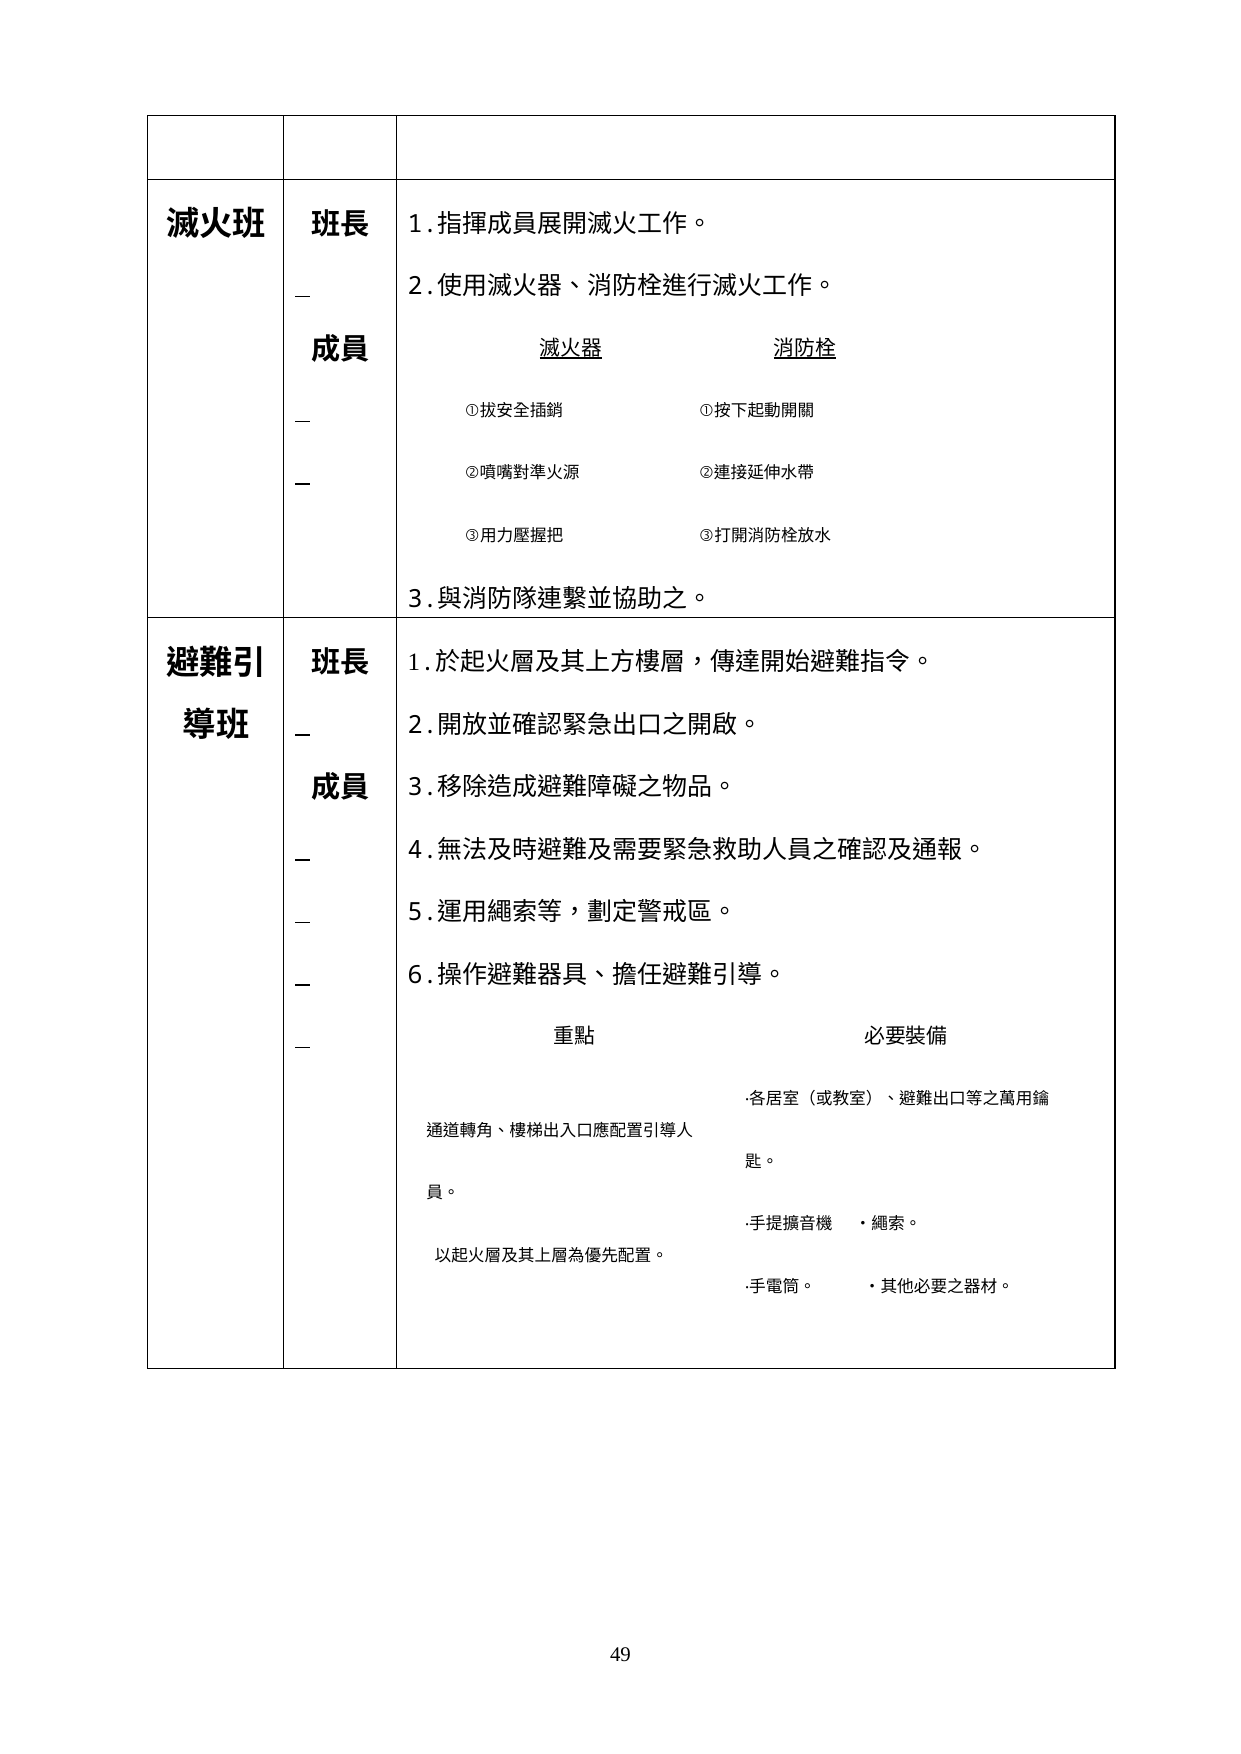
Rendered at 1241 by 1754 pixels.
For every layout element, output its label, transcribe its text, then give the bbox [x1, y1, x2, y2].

table_cell ‧各居室（或教室）、避難出口等之萬用鑰匙。 ‧手提擴音機 ‧繩索。 ‧手電筒。 ‧其他必要之器材。 [734, 1056, 1078, 1306]
table_header 必要裝備 [734, 993, 1078, 1056]
table_header 滅火器 [453, 305, 688, 367]
table_cell [397, 116, 1114, 179]
table_header 重點 [415, 993, 733, 1056]
table_cell 通道轉角、樓梯出入口應配置引導人員。 以起火層及其上層為優先配置。 [415, 1056, 733, 1306]
table_cell 班長 成員 [284, 618, 396, 1368]
table_cell 避難引導班 [148, 618, 283, 1368]
table_cell [284, 116, 396, 179]
table_cell 1.指揮成員展開滅火工作。 2.使用滅火器、消防栓進行滅火工作。 3.與消防隊連繫並協助之。 [397, 180, 1114, 617]
table_cell 班長 成員 [284, 180, 396, 617]
table_cell 滅火班 [148, 180, 283, 617]
table_cell 按下起動開關 連接延伸水帶 打開消防栓放水 [688, 367, 922, 555]
table_cell [148, 116, 283, 179]
table_cell 拔安全插銷 噴嘴對準火源 用力壓握把 [453, 367, 688, 555]
table_header 消防栓 [688, 305, 922, 367]
table_cell 1.於起火層及其上方樓層，傳達開始避難指令。 2.開放並確認緊急出口之開啟。 3.移除造成避難障礙之物品。 4.無法及時避難及需要緊急救助人員之確認及通報。 5.運用繩索等，劃定警戒區。 6.操作避難器具、擔任避難引導。 [397, 618, 1114, 1368]
